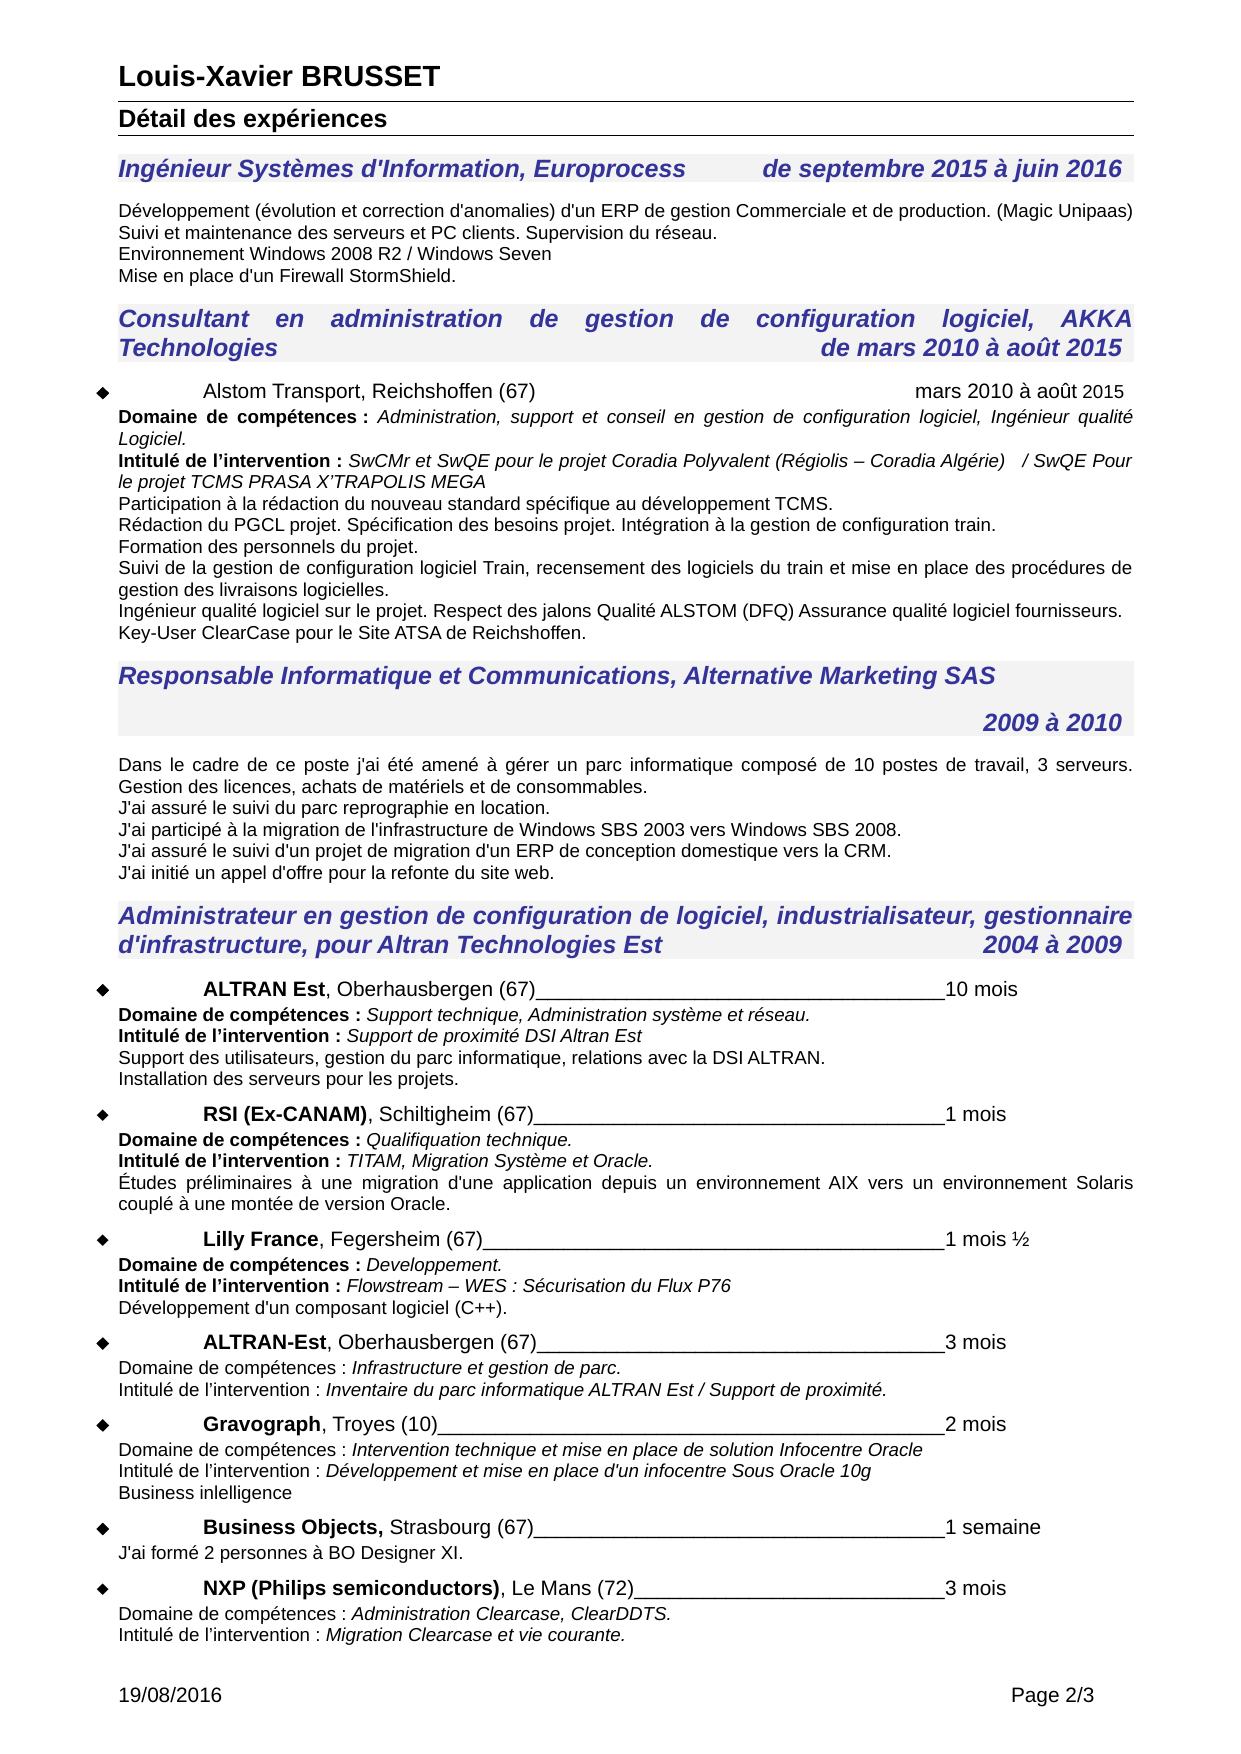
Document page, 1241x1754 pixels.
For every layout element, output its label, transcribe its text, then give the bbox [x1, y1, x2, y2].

subtitle Responsable Informatique et Communications, Alternative Marketing SAS [118, 661, 1134, 690]
text Études préliminaires à une migration d'une application depuis un environnement AIX vers un environnement Solaris couplé à une montée de version Oracle. [118, 1171, 1134, 1214]
text Support des utilisateurs, gestion du parc informatique, relations avec la DSI ALTRAN. [118, 1046, 1134, 1068]
text Intitulé de l’intervention : SwCMr et SwQE pour le projet Coradia Polyvalent (Régiolis – Coradia Algérie) / SwQE Pour le projet TCMS PRASA X’TRAPOLIS MEGA [118, 449, 1134, 492]
list ALTRAN-Est, Oberhausbergen (67) 3 mois [97, 1330, 1134, 1354]
list Suivi et maintenance des serveurs et PC clients. Supervision du réseau. [118, 222, 1134, 243]
subtitle Détail des expériences [118, 102, 1134, 135]
text J'ai assuré le suivi d'un projet de migration d'un ERP de conception domestique vers la CRM. [118, 840, 1134, 862]
text Domaine de compétences : Support technique, Administration système et réseau. [118, 1003, 1134, 1025]
text Domaine de compétences : Infrastructure et gestion de parc. [118, 1357, 1134, 1378]
list Lilly France, Fegersheim (67) 1 mois ½ [97, 1226, 1134, 1250]
text Domaine de compétences : Qualifiquation technique. [118, 1128, 1134, 1150]
list ALTRAN Est, Oberhausbergen (67) 10 mois [97, 976, 1134, 1000]
text Intitulé de l’intervention : Développement et mise en place d'un infocentre Sous Oracle 10g [118, 1460, 1134, 1482]
subtitle Administrateur en gestion de configuration de logiciel, industrialisateur, gestionnaire d'infrastructure, pour Altran Technologies Est 2004 à 2009 [118, 901, 1134, 959]
subtitle Consultant en administration de gestion de configuration logiciel, AKKA Technologies de mars 2010 à août 2015 [118, 304, 1134, 362]
text Installation des serveurs pour les projets. [118, 1068, 1134, 1089]
list RSI (Ex-CANAM), Schiltigheim (67) 1 mois [97, 1101, 1134, 1125]
text Intitulé de l’intervention : Flowstream – WES : Sécurisation du Flux P76 [118, 1275, 1134, 1296]
list Business Objects, Strasbourg (67) 1 semaine [97, 1515, 1134, 1539]
text Suivi de la gestion de configuration logiciel Train, recensement des logiciels du train et mise en place des procédures de gestion des livraisons logicielles. [118, 557, 1134, 600]
text Domaine de compétences : Intervention technique et mise en place de solution Infocentre Oracle [118, 1439, 1134, 1460]
text Participation à la rédaction du nouveau standard spécifique au développement TCMS. [118, 492, 1134, 514]
text J'ai initié un appel d'offre pour la refonte du site web. [118, 862, 1134, 883]
subtitle 2009 à 2010 [118, 708, 1134, 736]
text Domaine de compétences : Administration, support et conseil en gestion de configuration logiciel, Ingénieur qualité Logiciel. [118, 406, 1134, 449]
text Intitulé de l’intervention : Migration Clearcase et vie courante. [118, 1624, 1134, 1646]
text Rédaction du PGCL projet. Spécification des besoins projet. Intégration à la gestion de configuration train. [118, 514, 1134, 536]
text Intitulé de l’intervention : Support de proximité DSI Altran Est [118, 1025, 1134, 1046]
text Dans le cadre de ce poste j'ai été amené à gérer un parc informatique composé de 10 postes de travail, 3 serveurs. Gestion des licences, achats de matériels et de consommables. [118, 754, 1134, 797]
text Intitulé de l’intervention : TITAM, Migration Système et Oracle. [118, 1150, 1134, 1171]
text Domaine de compétences : Administration Clearcase, ClearDDTS. [118, 1602, 1134, 1624]
list Environnement Windows 2008 R2 / Windows Seven [118, 243, 1134, 265]
subtitle Ingénieur Systèmes d'Information, Europrocess de septembre 2015 à juin 2016 [118, 154, 1134, 182]
text Formation des personnels du projet. [118, 536, 1134, 557]
text Développement d'un composant logiciel (C++). [118, 1296, 1134, 1318]
text J'ai participé à la migration de l'infrastructure de Windows SBS 2003 vers Windows SBS 2008. [118, 819, 1134, 840]
text J'ai assuré le suivi du parc reprographie en location. [118, 797, 1134, 819]
text Business inlelligence [118, 1482, 1134, 1503]
list Gravograph, Troyes (10) 2 mois [97, 1412, 1134, 1436]
text Key-User ClearCase pour le Site ATSA de Reichshoffen. [118, 622, 1134, 643]
text J'ai formé 2 personnes à BO Designer XI. [118, 1542, 1134, 1564]
list Mise en place d'un Firewall StormShield. [118, 265, 1134, 286]
list Développement (évolution et correction d'anomalies) d'un ERP de gestion Commerciale et de production. (Magic Unipaas) [118, 200, 1134, 222]
list Alstom Transport, Reichshoffen (67) mars 2010 à août 2015 [97, 379, 1134, 403]
text Ingénieur qualité logiciel sur le projet. Respect des jalons Qualité ALSTOM (DFQ) Assurance qualité logiciel fournisseurs. [118, 600, 1134, 622]
text Domaine de compétences : Developpement. [118, 1253, 1134, 1275]
list NXP (Philips semiconductors), Le Mans (72) 3 mois [97, 1575, 1134, 1599]
text Intitulé de l’intervention : Inventaire du parc informatique ALTRAN Est / Support de proximité. [118, 1378, 1134, 1400]
